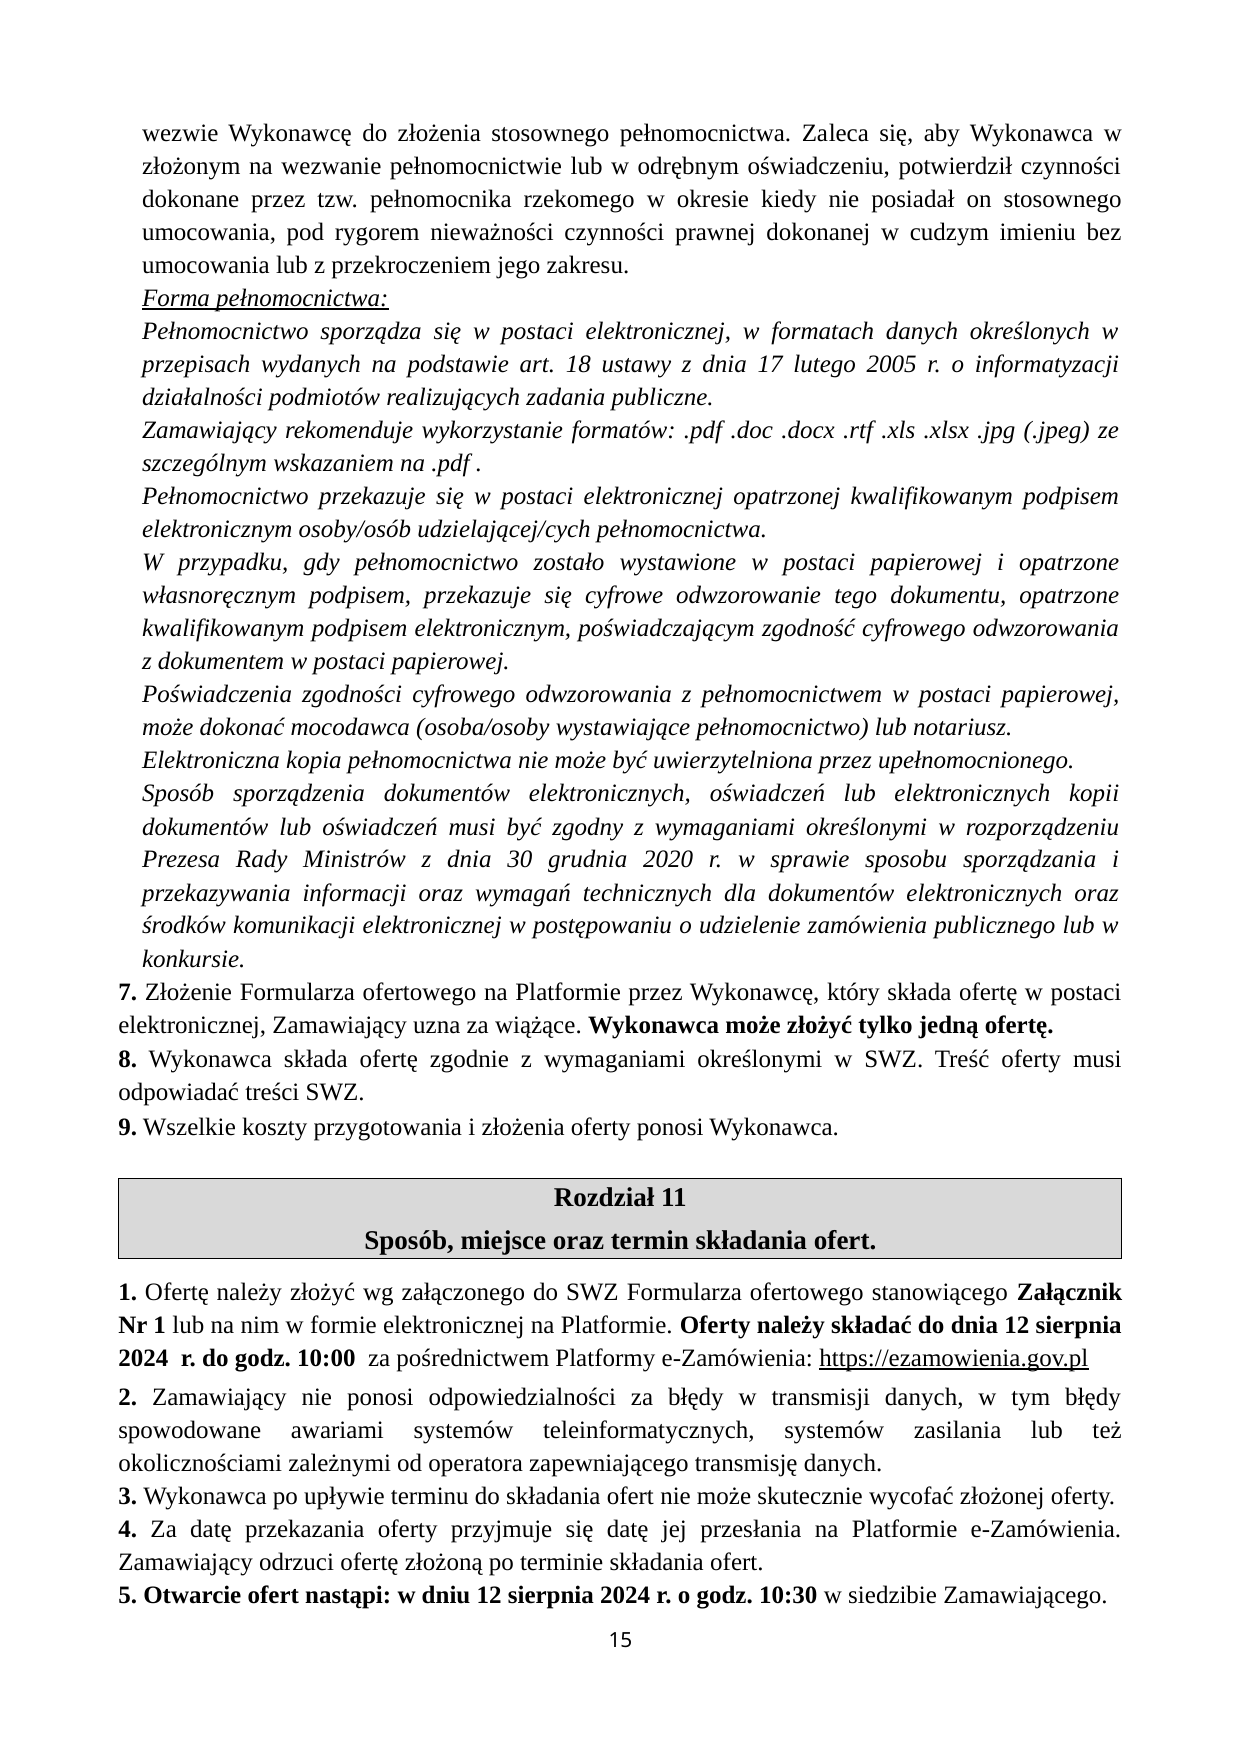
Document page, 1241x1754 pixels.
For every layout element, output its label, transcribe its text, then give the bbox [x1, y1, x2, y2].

text 5. Otwarcie ofert nastąpi: w dniu 12 sierpnia 2024 r. o godz. 10:30 w siedzibie Zamawiającego. [118, 1580, 1122, 1609]
text wezwie Wykonawcę do złożenia stosownego pełnomocnictwa. Zaleca się, aby Wykonawca w złożonym na wezwanie pełnomocnictwie lub w odrębnym oświadczeniu, potwierdził czynności dokonane przez tzw. pełnomocnika rzekomego w okresie kiedy nie posiadał on stosownego umocowania, pod rygorem nieważności czynności prawnej dokonanej w cudzym imieniu bez umocowania lub z przekroczeniem jego zakresu. [142, 118, 1122, 279]
text 4. Za datę przekazania oferty przyjmuje się datę jej przesłania na Platformie e-Zamówienia. Zamawiający odrzuci ofertę złożoną po terminie składania ofert. [118, 1514, 1122, 1576]
text Forma pełnomocnictwa: [142, 283, 1122, 312]
text 9. Wszelkie koszty przygotowania i złożenia oferty ponosi Wykonawca. [118, 1112, 1122, 1140]
text Zamawiający rekomenduje wykorzystanie formatów: .pdf .doc .docx .rtf .xls .xlsx .jpg (.jpeg) ze szczególnym wskazaniem na .pdf . [142, 415, 1122, 477]
text 1. Ofertę należy złożyć wg załączonego do SWZ Formularza ofertowego stanowiącego Załącznik Nr 1 lub na nim w formie elektronicznej na Platformie. Oferty należy składać do dnia 12 sierpnia 2024 r. do godz. 10:00 za pośrednictwem Platformy e-Zamówienia: https://ezamowienia.gov.pl [118, 1277, 1122, 1372]
text 7. Złożenie Formularza ofertowego na Platformie przez Wykonawcę, który składa ofertę w postaci elektronicznej, Zamawiający uzna za wiążące. Wykonawca może złożyć tylko jedną ofertę. [118, 977, 1122, 1038]
text 2. Zamawiający nie ponosi odpowiedzialności za błędy w transmisji danych, w tym błędy spowodowane awariami systemów teleinformatycznych, systemów zasilania lub też okolicznościami zależnymi od operatora zapewniającego transmisję danych. [118, 1382, 1122, 1477]
text Sposób sporządzenia dokumentów elektronicznych, oświadczeń lub elektronicznych kopii dokumentów lub oświadczeń musi być zgodny z wymaganiami określonymi w rozporządzeniu Prezesa Rady Ministrów z dnia 30 grudnia 2020 r. w sprawie sposobu sporządzania i przekazywania informacji oraz wymagań technicznych dla dokumentów elektronicznych oraz środków komunikacji elektronicznej w postępowaniu o udzielenie zamówienia publicznego lub w konkursie. [142, 778, 1122, 972]
text 8. Wykonawca składa ofertę zgodnie z wymaganiami określonymi w SWZ. Treść oferty musi odpowiadać treści SWZ. [118, 1044, 1122, 1106]
text Poświadczenia zgodności cyfrowego odwzorowania z pełnomocnictwem w postaci papierowej, może dokonać mocodawca (osoba/osoby wystawiające pełnomocnictwo) lub notariusz. [142, 679, 1122, 741]
text Rozdział 11 [119, 1179, 1121, 1212]
text Pełnomocnictwo przekazuje się w postaci elektronicznej opatrzonej kwalifikowanym podpisem elektronicznym osoby/osób udzielającej/cych pełnomocnictwa. [142, 481, 1122, 543]
text Pełnomocnictwo sporządza się w postaci elektronicznej, w formatach danych określonych w przepisach wydanych na podstawie art. 18 ustawy z dnia 17 lutego 2005 r. o informatyzacji działalności podmiotów realizujących zadania publiczne. [142, 316, 1122, 411]
text Sposób, miejsce oraz termin składania ofert. [119, 1221, 1121, 1258]
text 3. Wykonawca po upływie terminu do składania ofert nie może skutecznie wycofać złożonej oferty. [118, 1481, 1122, 1510]
text W przypadku, gdy pełnomocnictwo zostało wystawione w postaci papierowej i opatrzone własnoręcznym podpisem, przekazuje się cyfrowe odwzorowanie tego dokumentu, opatrzone kwalifikowanym podpisem elektronicznym, poświadczającym zgodność cyfrowego odwzorowania z dokumentem w postaci papierowej. [142, 547, 1122, 675]
text Elektroniczna kopia pełnomocnictwa nie może być uwierzytelniona przez upełnomocnionego. [142, 746, 1122, 774]
